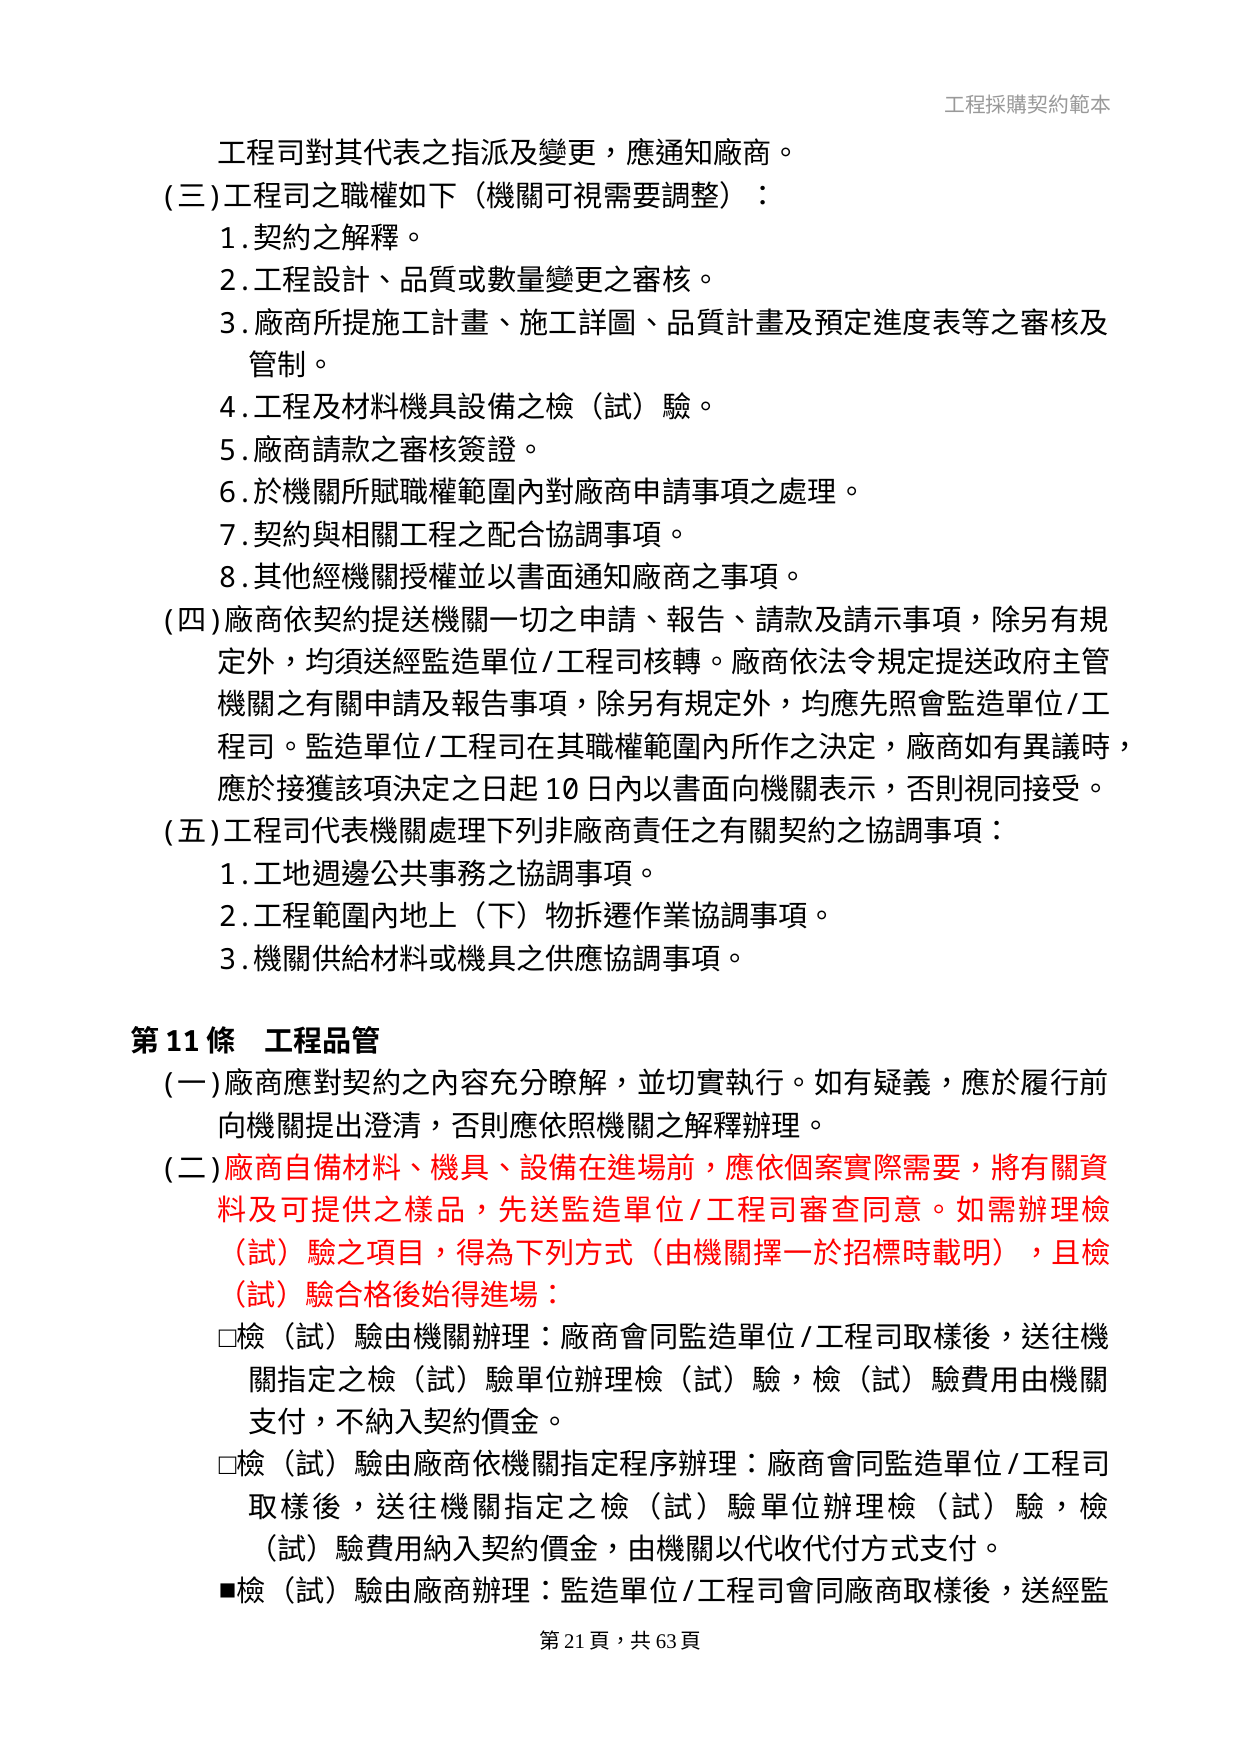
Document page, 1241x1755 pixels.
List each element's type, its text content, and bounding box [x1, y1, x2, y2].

text 2.工程範圍內地上（下）物拆遷作業協調事項。 [218, 893, 1110, 935]
text 2.工程設計、品質或數量變更之審核。 [218, 257, 1110, 299]
text 5.廠商請款之審核簽證。 [218, 426, 1110, 469]
text 1.工地週邊公共事務之協調事項。 [218, 850, 1110, 893]
text 3.機關供給材料或機具之供應協調事項。 [218, 935, 1110, 978]
text (三)工程司之職權如下（機關可視需要調整）： [159, 172, 1110, 214]
text (一)廠商應對契約之內容充分瞭解，並切實執行。如有疑義，應於履行前向機關提出澄清，否則應依照機關之解釋辦理。 [159, 1060, 1110, 1144]
text 8.其他經機關授權並以書面通知廠商之事項。 [218, 554, 1110, 596]
text 第11條 工程品管 [130, 1017, 1110, 1060]
text ■檢（試）驗由廠商辦理：監造單位/工程司會同廠商取樣後，送經監 [218, 1568, 1110, 1610]
text (二)廠商自備材料、機具、設備在進場前，應依個案實際需要，將有關資料及可提供之樣品，先送監造單位/工程司審查同意。如需辦理檢（試）驗之項目，得為下列方式（由機關擇一於招標時載明），且檢（試）驗合格後始得進場： [159, 1144, 1110, 1314]
text 4.工程及材料機具設備之檢（試）驗。 [218, 384, 1110, 426]
text 工程司對其代表之指派及變更，應通知廠商。 [159, 130, 1110, 172]
text 7.契約與相關工程之配合協調事項。 [218, 511, 1110, 554]
text (四)廠商依契約提送機關一切之申請、報告、請款及請示事項，除另有規定外，均須送經監造單位/工程司核轉。廠商依法令規定提送政府主管機關之有關申請及報告事項，除另有規定外，均應先照會監造單位/工程司。監造單位/工程司在其職權範圍內所作之決定，廠商如有異議時，應於接獲該項決定之日起10日內以書面向機關表示，否則視同接受。 [159, 596, 1110, 808]
text □檢（試）驗由機關辦理：廠商會同監造單位/工程司取樣後，送往機關指定之檢（試）驗單位辦理檢（試）驗，檢（試）驗費用由機關支付，不納入契約價金。 [218, 1314, 1110, 1441]
text 3.廠商所提施工計畫、施工詳圖、品質計畫及預定進度表等之審核及管制。 [218, 299, 1110, 384]
text 1.契約之解釋。 [218, 214, 1110, 257]
text □檢（試）驗由廠商依機關指定程序辦理：廠商會同監造單位/工程司取樣後，送往機關指定之檢（試）驗單位辦理檢（試）驗，檢（試）驗費用納入契約價金，由機關以代收代付方式支付。 [218, 1441, 1110, 1568]
text (五)工程司代表機關處理下列非廠商責任之有關契約之協調事項： [159, 808, 1110, 850]
text 6.於機關所賦職權範圍內對廠商申請事項之處理。 [218, 469, 1110, 511]
